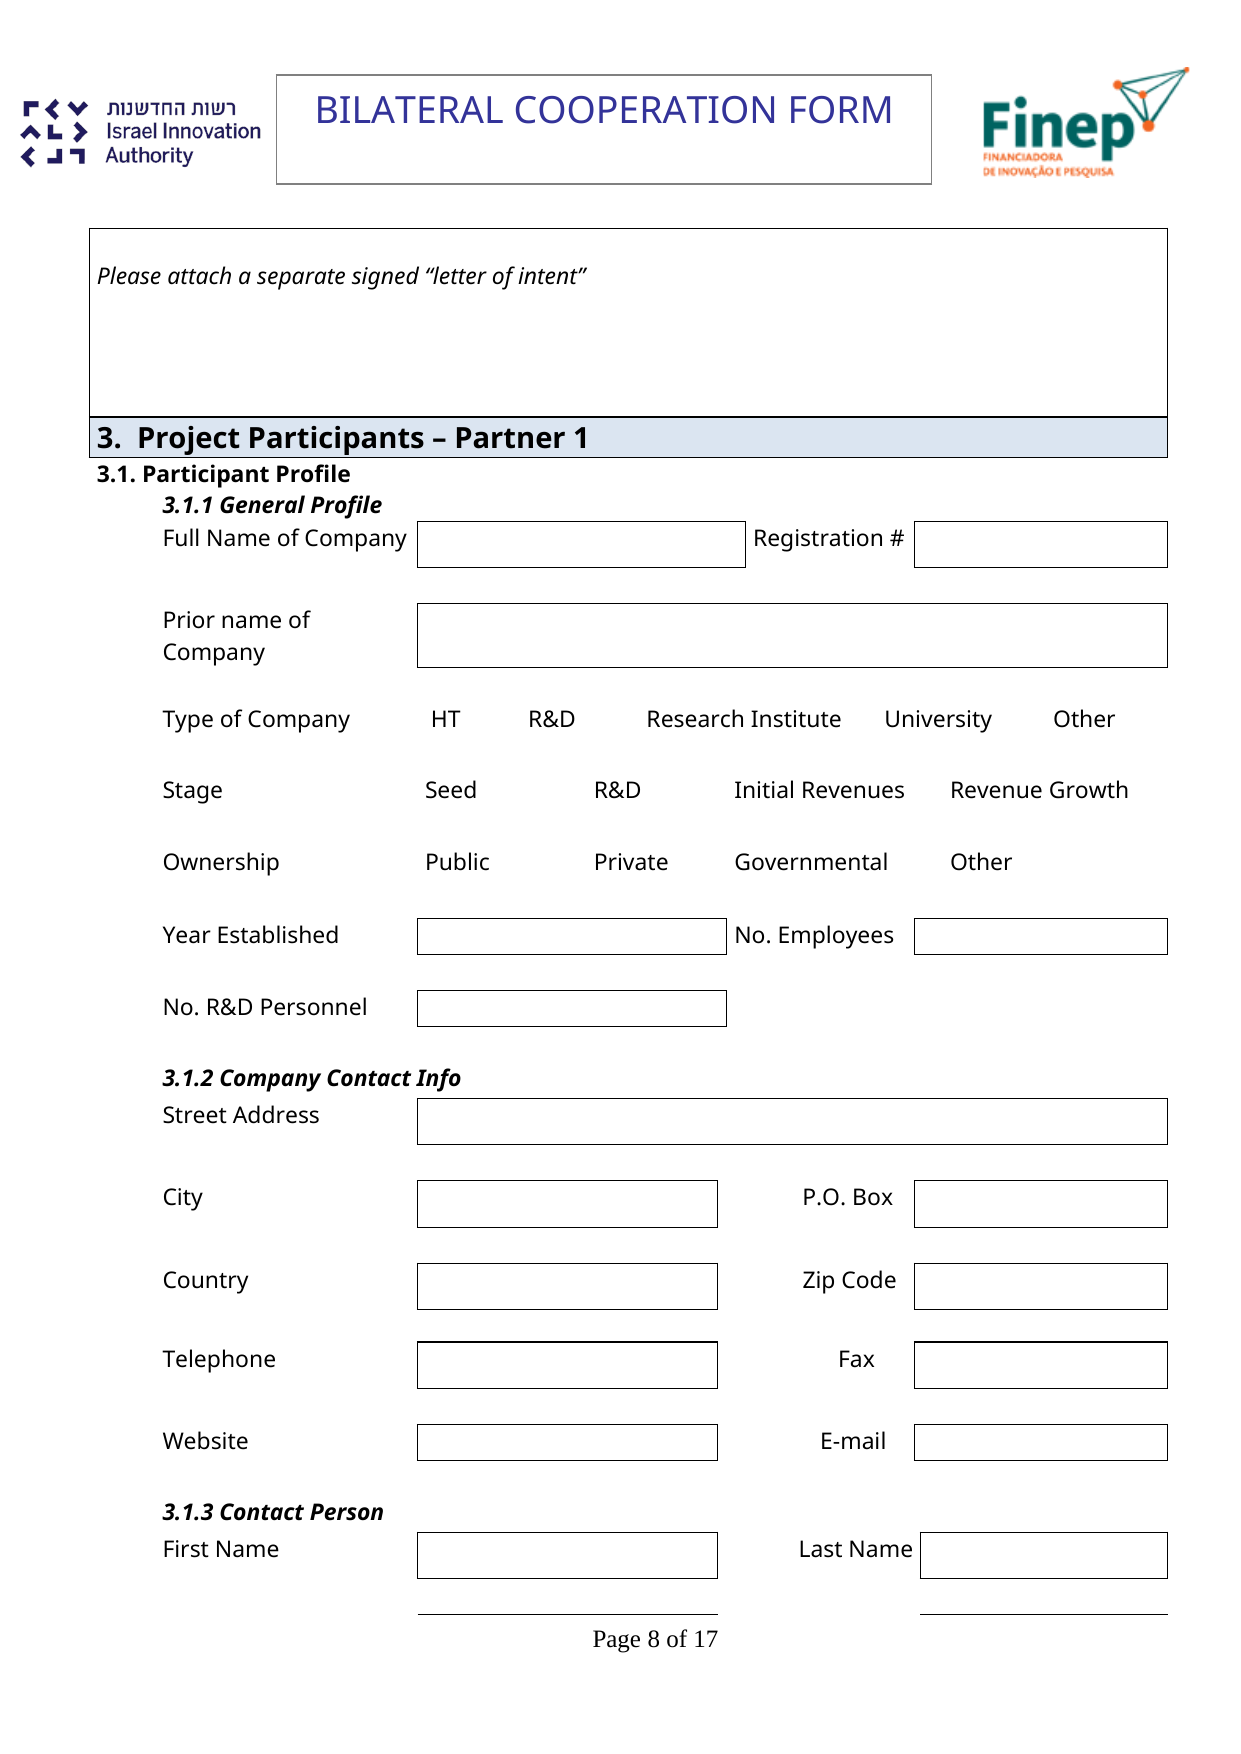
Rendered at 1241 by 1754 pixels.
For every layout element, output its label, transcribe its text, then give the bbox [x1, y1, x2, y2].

table_cell [89, 882, 155, 918]
table_cell Stage [155, 775, 417, 810]
table_cell [155, 1460, 417, 1496]
table_cell [89, 567, 155, 603]
table_cell 3.1.1 General Profile [155, 490, 1167, 521]
table_cell [718, 1578, 920, 1614]
table_cell [155, 739, 1167, 774]
table_cell Other [943, 846, 1167, 882]
table_cell [727, 990, 914, 1026]
table_cell [718, 1309, 914, 1341]
table_cell [89, 1388, 155, 1424]
table_cell [89, 990, 155, 1026]
table_cell [418, 955, 727, 990]
table_cell University [877, 703, 1046, 738]
table_cell HT [418, 703, 521, 738]
table_cell R&D [586, 775, 727, 810]
table_cell [89, 846, 155, 882]
table_cell [418, 1264, 717, 1309]
table_cell Last Name [718, 1532, 920, 1578]
table_cell [89, 1062, 155, 1098]
table_cell 3. Project Participants – Partner 1 [90, 418, 1167, 457]
table_cell Ownership [155, 846, 417, 882]
table_cell [418, 668, 746, 703]
table_cell Telephone [155, 1341, 417, 1388]
table_cell [155, 810, 417, 846]
table_cell [418, 1027, 727, 1062]
table_cell [915, 919, 1167, 954]
table_cell [418, 1099, 1167, 1144]
table_cell [718, 1227, 914, 1263]
table_cell [727, 810, 942, 846]
table_cell 3.1. Participant Profile [89, 458, 1167, 489]
table_cell [89, 1309, 155, 1341]
table_cell Country [155, 1263, 417, 1309]
table_cell [915, 1181, 1167, 1227]
table_cell [718, 1460, 914, 1496]
table_cell [914, 1461, 1167, 1496]
table_cell [915, 1264, 1167, 1309]
table_cell [89, 1098, 155, 1144]
table_cell Initial Revenues [727, 775, 942, 810]
table_cell [418, 1461, 717, 1496]
table_cell [89, 1341, 155, 1388]
table_cell Street Address [155, 1098, 417, 1144]
table_cell Private [586, 846, 727, 882]
table_cell Governmental [727, 846, 942, 882]
table_cell Prior name of Company [155, 603, 417, 667]
table_cell [155, 954, 417, 990]
table_cell [418, 991, 726, 1026]
table_cell [914, 1310, 1167, 1341]
table_cell Registration # [746, 521, 914, 567]
table_cell [89, 603, 155, 667]
table_cell [727, 882, 914, 918]
table_cell [727, 954, 914, 990]
table_cell [418, 1228, 717, 1263]
table_cell [89, 521, 155, 567]
table_cell [914, 1389, 1167, 1424]
table_cell [718, 1388, 914, 1424]
table_cell [914, 1145, 1167, 1180]
table_cell [914, 990, 1167, 1026]
table_cell Please attach a separate signed “letter of intent” [90, 229, 1167, 416]
table_cell Seed [418, 775, 586, 810]
table_cell No. Employees [727, 918, 914, 954]
table_cell [418, 568, 746, 603]
table_cell [418, 604, 1167, 667]
table_cell No. R&D Personnel [155, 990, 417, 1026]
table_cell Revenue Growth [943, 775, 1167, 810]
table_cell Other [1046, 703, 1167, 738]
table_cell [155, 882, 417, 918]
table_cell [586, 810, 727, 846]
table_cell Zip Code [718, 1263, 914, 1309]
table_cell Full Name of Company [155, 521, 417, 567]
table_cell Website [155, 1424, 417, 1460]
table_cell [914, 1026, 1167, 1062]
table_cell [89, 918, 155, 954]
table_cell [914, 1228, 1167, 1263]
table_cell [915, 1425, 1167, 1460]
table_cell [418, 810, 586, 846]
table_cell [418, 522, 745, 567]
table_cell [89, 739, 155, 774]
table_cell [89, 490, 155, 521]
table_cell [89, 1578, 417, 1614]
table_cell [921, 1533, 1167, 1578]
table_cell [89, 1532, 155, 1578]
table_cell Year Established [155, 918, 417, 954]
table_cell [920, 1579, 1167, 1614]
table_cell [89, 1144, 155, 1180]
table_cell [727, 1026, 914, 1062]
table_cell [418, 1310, 717, 1341]
table_cell [89, 810, 155, 846]
table_cell E-mail [718, 1424, 914, 1460]
table_cell [418, 919, 726, 954]
table_cell [746, 668, 914, 703]
table_cell [89, 1227, 155, 1263]
table_cell [914, 568, 1167, 603]
table_cell [155, 1388, 417, 1424]
table_cell [89, 1026, 155, 1062]
table_cell Fax [718, 1341, 914, 1388]
table_cell [418, 1181, 717, 1227]
table_cell P.O. Box [718, 1180, 914, 1227]
table_cell City [155, 1180, 417, 1227]
table_cell [89, 667, 155, 703]
table_cell [418, 1425, 717, 1460]
table_cell [943, 810, 1167, 846]
table_cell [915, 522, 1167, 567]
table_cell Research Institute [633, 703, 877, 738]
table_cell [914, 668, 1167, 703]
table_cell R&D [521, 703, 633, 738]
table_cell [89, 1460, 155, 1496]
table_cell [89, 1180, 155, 1227]
table_cell [418, 1343, 717, 1388]
table_cell [89, 775, 155, 810]
table_cell [89, 954, 155, 990]
table_cell [89, 703, 155, 738]
table_cell [746, 567, 914, 603]
table_cell [89, 1496, 155, 1532]
table_cell [418, 1389, 717, 1424]
table_cell [914, 955, 1167, 990]
table_cell [155, 1309, 417, 1341]
table_cell [155, 567, 417, 603]
table_cell Type of Company [155, 703, 417, 738]
table_cell 3.1.3 Contact Person [155, 1496, 1167, 1532]
table_cell 3.1.2 Company Contact Info [155, 1062, 1167, 1098]
table_cell [418, 1579, 717, 1614]
table_cell [914, 882, 1167, 918]
table_cell [89, 1424, 155, 1460]
table_cell [418, 1145, 717, 1180]
table_cell Public [418, 846, 586, 882]
table_cell [418, 1533, 717, 1578]
table_cell [89, 1263, 155, 1309]
table_cell [155, 1026, 417, 1062]
table_cell [418, 882, 727, 918]
table_cell [155, 1144, 417, 1180]
table_cell First Name [155, 1532, 417, 1578]
table_cell [155, 1227, 417, 1263]
table_cell [915, 1343, 1167, 1388]
table_cell [155, 667, 417, 703]
table_cell [718, 1145, 914, 1180]
